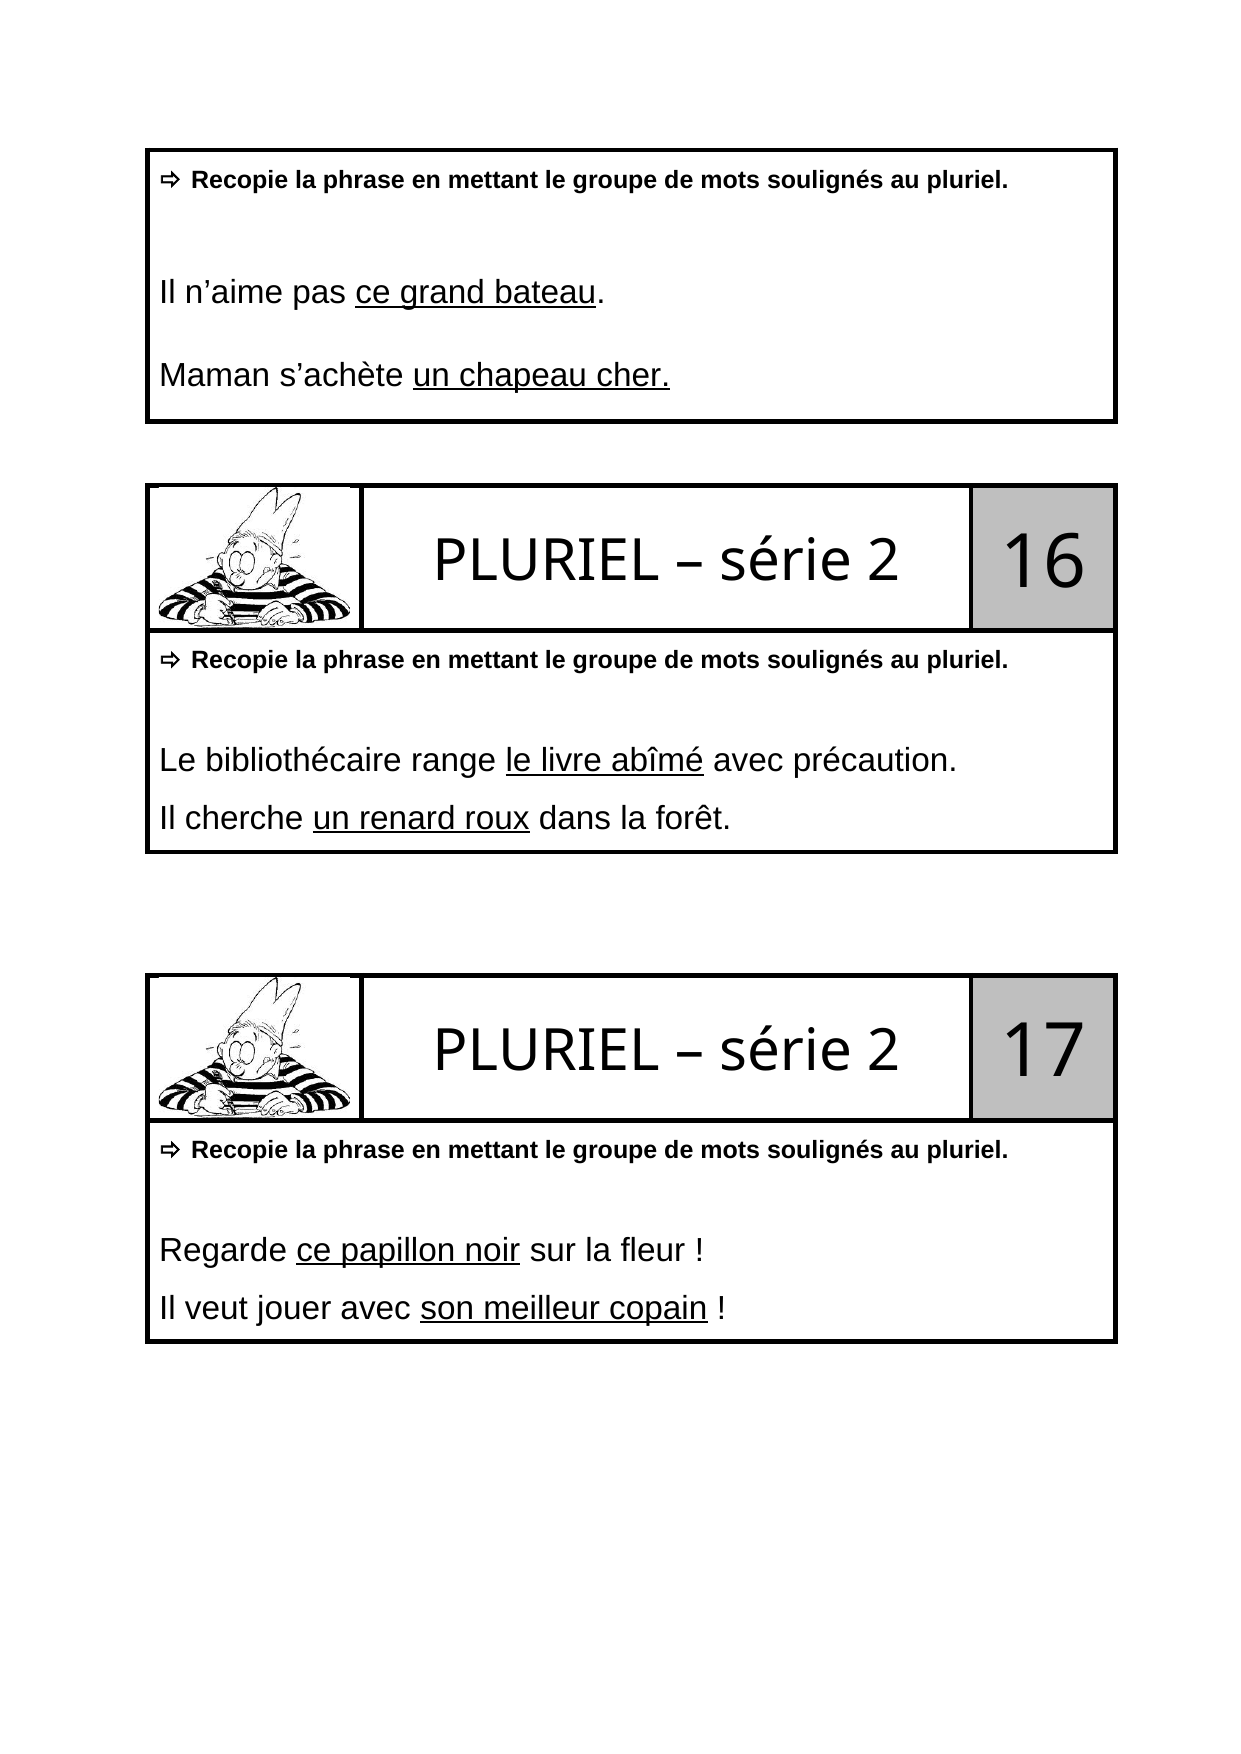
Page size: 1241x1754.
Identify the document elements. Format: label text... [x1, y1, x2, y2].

table_cell  Recopie la phrase en mettant le groupe de mots soulignés au pluriel. Regarde ce papillon noir sur la fleur ! Il veut jouer avec son meilleur copain ! [150, 1123, 1113, 1339]
table_header 17 [973, 978, 1113, 1118]
table_header 16 [973, 488, 1113, 628]
table_header [150, 978, 158, 1118]
table_header [350, 488, 359, 628]
table_cell  Recopie la phrase en mettant le groupe de mots soulignés au pluriel. Le bibliothécaire range le livre abîmé avec précaution. Il cherche un renard roux dans la forêt. [150, 633, 1113, 849]
table_cell  Recopie la phrase en mettant le groupe de mots soulignés au pluriel. Il n’aime pas ce grand bateau. Maman s’achète un chapeau cher. [150, 152, 1113, 419]
table_header [350, 978, 359, 1118]
table_header [150, 488, 158, 628]
table_header PLURIEL – série 2 [364, 978, 969, 1118]
table_header PLURIEL – série 2 [364, 488, 969, 628]
